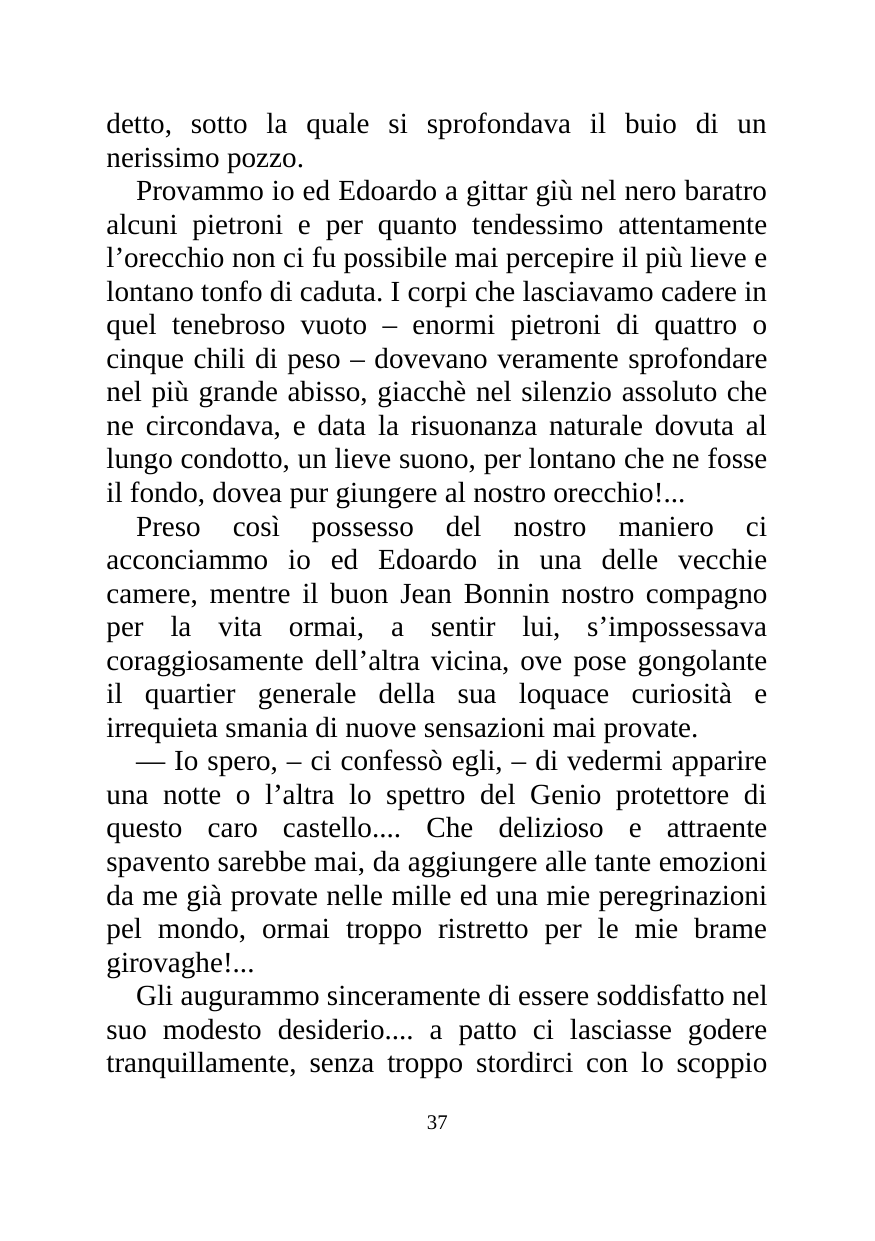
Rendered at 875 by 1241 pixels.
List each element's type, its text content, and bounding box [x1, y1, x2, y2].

text Preso così possesso del nostro maniero ci acconciammo io ed Edoardo in una delle vecchie camere, mentre il buon Jean Bonnin nostro compagno per la vita ormai, a sentir lui, s’impossessava coraggiosamente dell’altra vicina, ove pose gongolante il quartier generale della sua loquace curiosità e irrequieta smania di nuove sensazioni mai provate. [106, 509, 768, 743]
text Gli augurammo sinceramente di essere soddisfatto nel suo modesto desiderio.... a patto ci lasciasse godere tranquillamente, senza troppo stordirci con lo scoppio [106, 978, 768, 1079]
text — Io spero, – ci confessò egli, – di vedermi apparire una notte o l’altra lo spettro del Genio protettore di questo caro castello.... Che delizioso e attraente spavento sarebbe mai, da aggiungere alle tante emozioni da me già provate nelle mille ed una mie peregrinazioni pel mondo, ormai troppo ristretto per le mie brame girovaghe!... [106, 743, 768, 978]
text Provammo io ed Edoardo a gittar giù nel nero baratro alcuni pietroni e per quanto tendessimo attentamente l’orecchio non ci fu possibile mai percepire il più lieve e lontano tonfo di caduta. I corpi che lasciavamo cadere in quel tenebroso vuoto – enormi pietroni di quattro o cinque chili di peso – dovevano veramente sprofondare nel più grande abisso, giacchè nel silenzio assoluto che ne circondava, e data la risuonanza naturale dovuta al lungo condotto, un lieve suono, per lontano che ne fosse il fondo, dovea pur giungere al nostro orecchio!... [106, 173, 768, 509]
text detto, sotto la quale si sprofondava il buio di un nerissimo pozzo. [106, 106, 768, 173]
